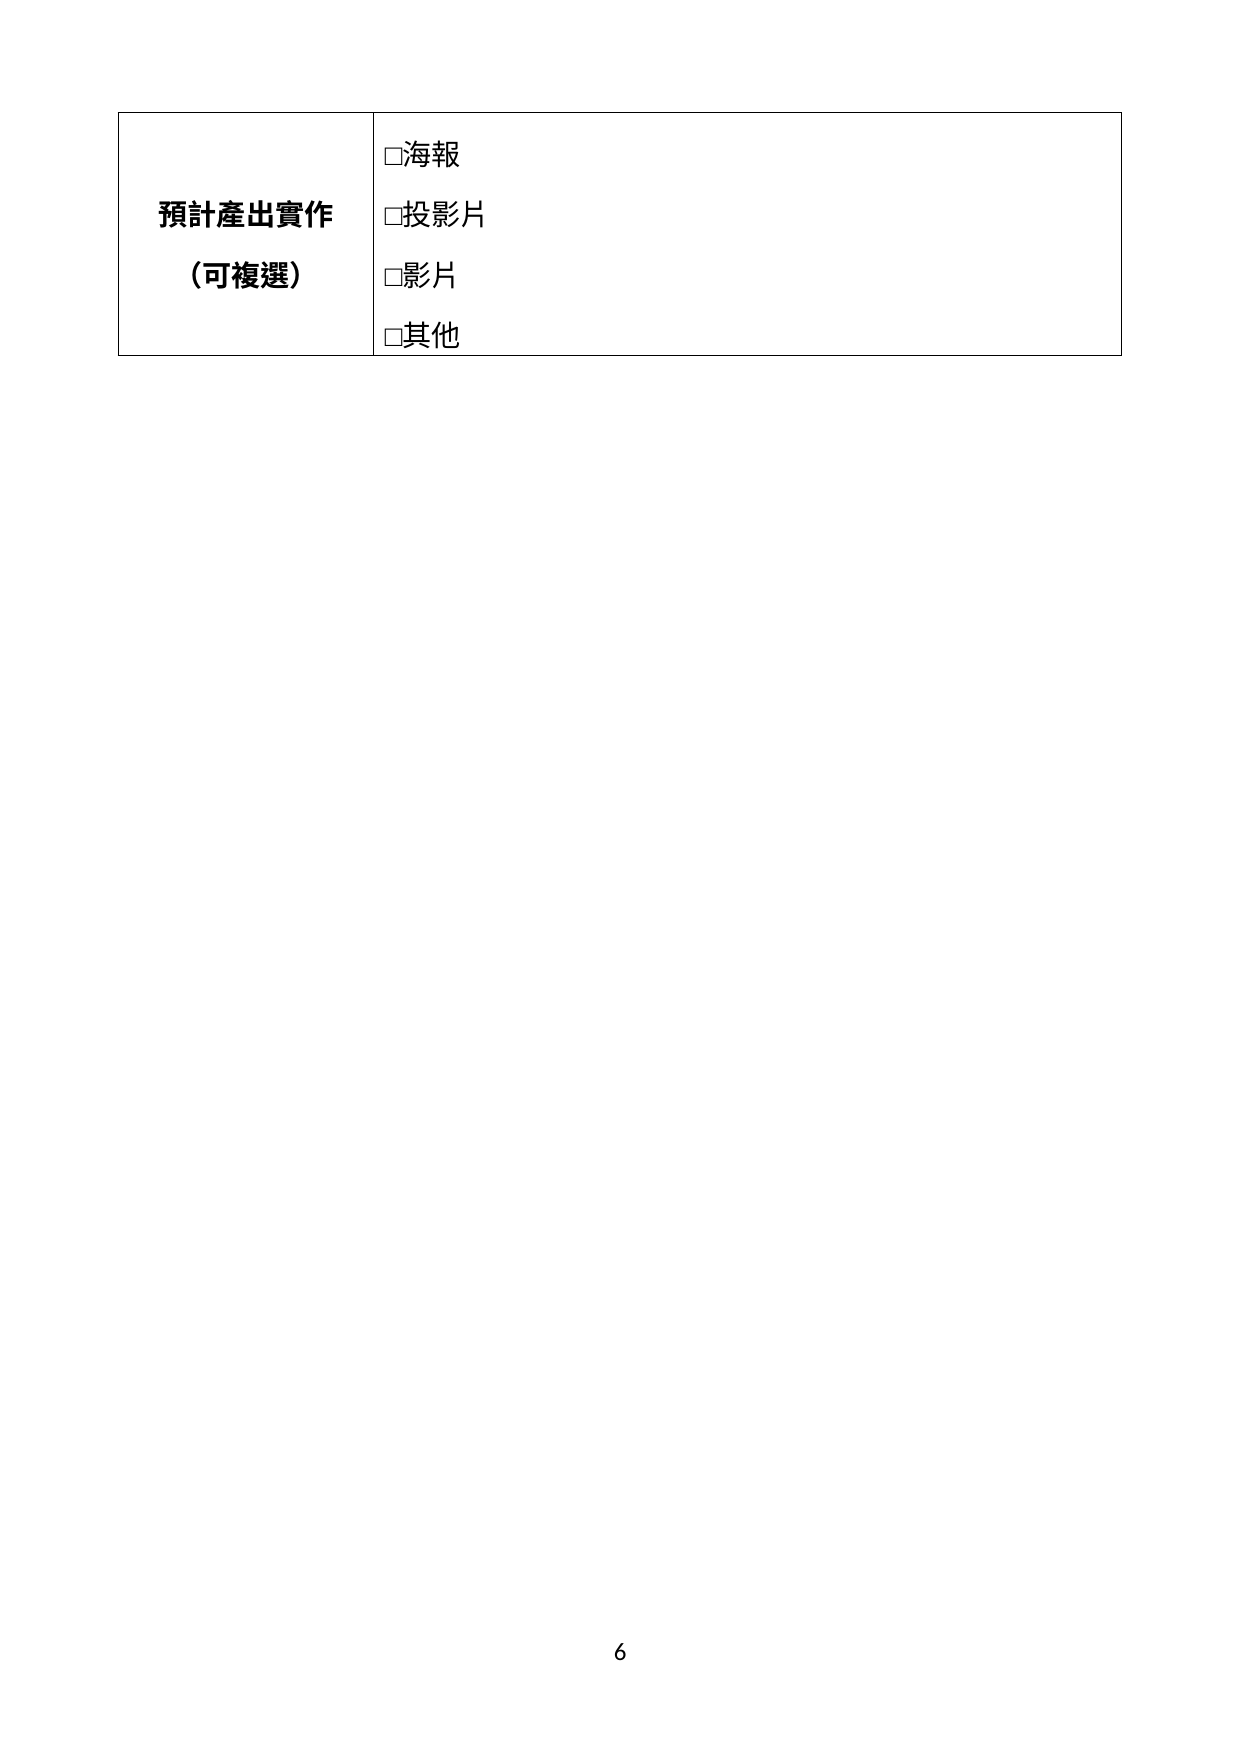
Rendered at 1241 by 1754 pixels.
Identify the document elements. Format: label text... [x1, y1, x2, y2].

table_cell 預計產出實作 （可複選） [119, 113, 373, 355]
table_cell □海報 □投影片 □影片 □其他 [374, 113, 1121, 355]
